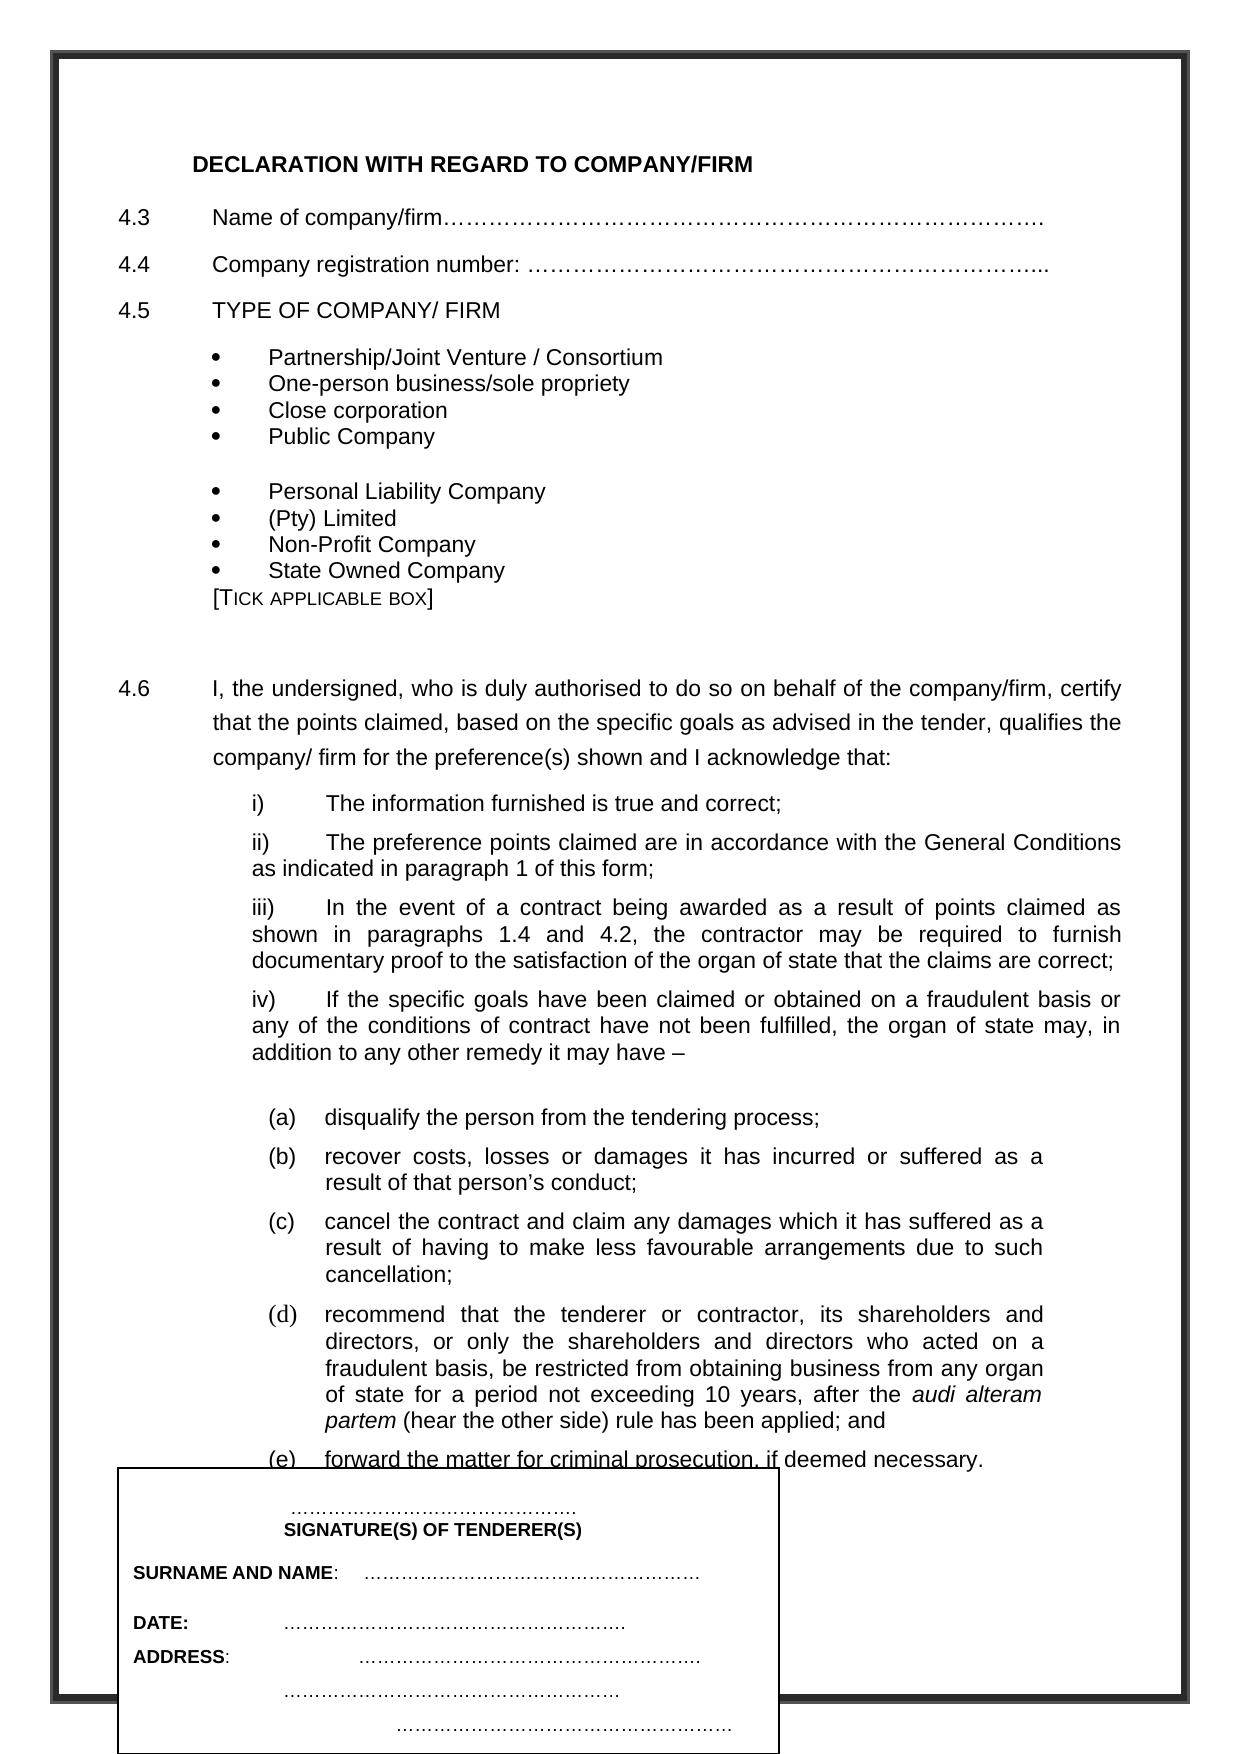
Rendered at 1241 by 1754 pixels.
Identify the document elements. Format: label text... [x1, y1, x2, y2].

text DECLARATION WITH REGARD TO COMPANY/FIRM [118, 151, 1122, 178]
text  Non-Profit Company [212, 531, 1122, 557]
text  (Pty) Limited [212, 504, 1122, 531]
text  Close corporation [212, 397, 1122, 423]
text [Tick applicable box] [213, 584, 1122, 610]
list disqualify the person from the tendering process; [268, 1104, 1044, 1130]
text  State Owned Company [212, 557, 1122, 584]
text  Public Company [212, 423, 1122, 449]
list TYPE OF COMPANY/ FIRM [118, 297, 1122, 324]
list forward the matter for criminal prosecution, if deemed necessary. [268, 1446, 1044, 1472]
list Company registration number: …………………………………………………………... [118, 251, 1112, 277]
list The information furnished is true and correct; [252, 790, 1122, 817]
text  One-person business/sole propriety [212, 370, 1122, 397]
text  Partnership/Joint Venture / Consortium [212, 344, 1122, 370]
list If the specific goals have been claimed or obtained on a fraudulent basis or any of the conditions of contract have not been fulfilled, the organ of state may, in addition to any other remedy it may have – [252, 986, 1122, 1065]
text  Personal Liability Company [212, 478, 1122, 504]
list I, the undersigned, who is duly authorised to do so on behalf of the company/firm, certify that the points claimed, based on the specific goals as advised in the tender, qualifies the company/ firm for the preference(s) shown and I acknowledge that: [118, 675, 1122, 770]
list Name of company/firm……………………………………………………………………. [118, 204, 1122, 230]
list recommend that the tenderer or contractor, its shareholders and directors, or only the shareholders and directors who acted on a fraudulent basis, be restricted from obtaining business from any organ of state for a period not exceeding 10 years, after the audi alteram partem (hear the other side) rule has been applied; and [268, 1299, 1044, 1433]
list In the event of a contract being awarded as a result of points claimed as shown in paragraphs 1.4 and 4.2, the contractor may be required to furnish documentary proof to the satisfaction of the organ of state that the claims are correct; [252, 894, 1122, 973]
list The preference points claimed are in accordance with the General Conditions as indicated in paragraph 1 of this form; [252, 829, 1122, 882]
list recover costs, losses or damages it has incurred or suffered as a result of that person’s conduct; [268, 1143, 1044, 1195]
list cancel the contract and claim any damages which it has suffered as a result of having to make less favourable arrangements due to such cancellation; [268, 1208, 1044, 1287]
